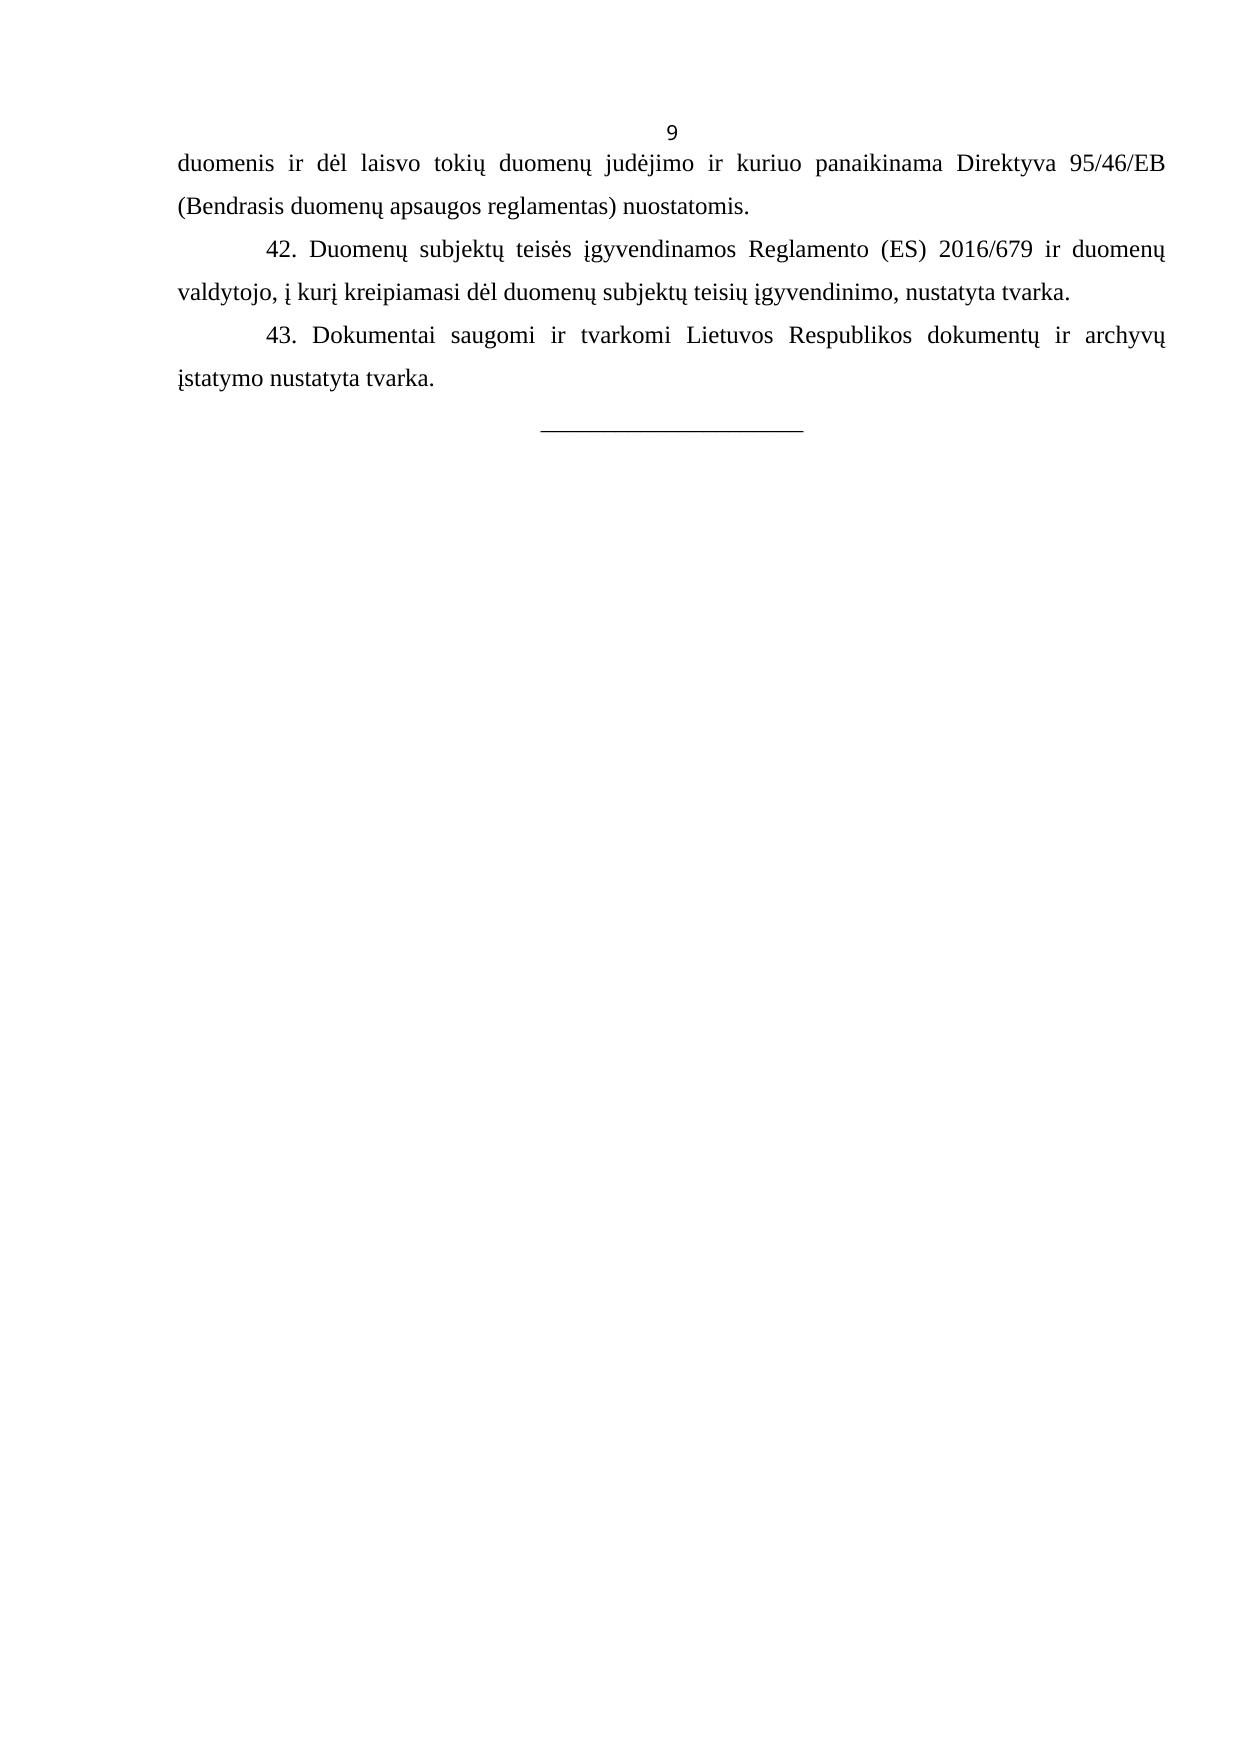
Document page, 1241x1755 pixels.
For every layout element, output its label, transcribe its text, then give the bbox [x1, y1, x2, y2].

text duomenis ir dėl laisvo tokių duomenų judėjimo ir kuriuo panaikinama Direktyva 95/46/EB (Bendrasis duomenų apsaugos reglamentas) nuostatomis. [177, 148, 1167, 219]
text _____________________ [177, 406, 1167, 435]
text 43. Dokumentai saugomi ir tvarkomi Lietuvos Respublikos dokumentų ir archyvų įstatymo nustatyta tvarka. [177, 320, 1167, 392]
text 42. Duomenų subjektų teisės įgyvendinamos Reglamento (ES) 2016/679 ir duomenų valdytojo, į kurį kreipiamasi dėl duomenų subjektų teisių įgyvendinimo, nustatyta tvarka. [177, 234, 1167, 306]
